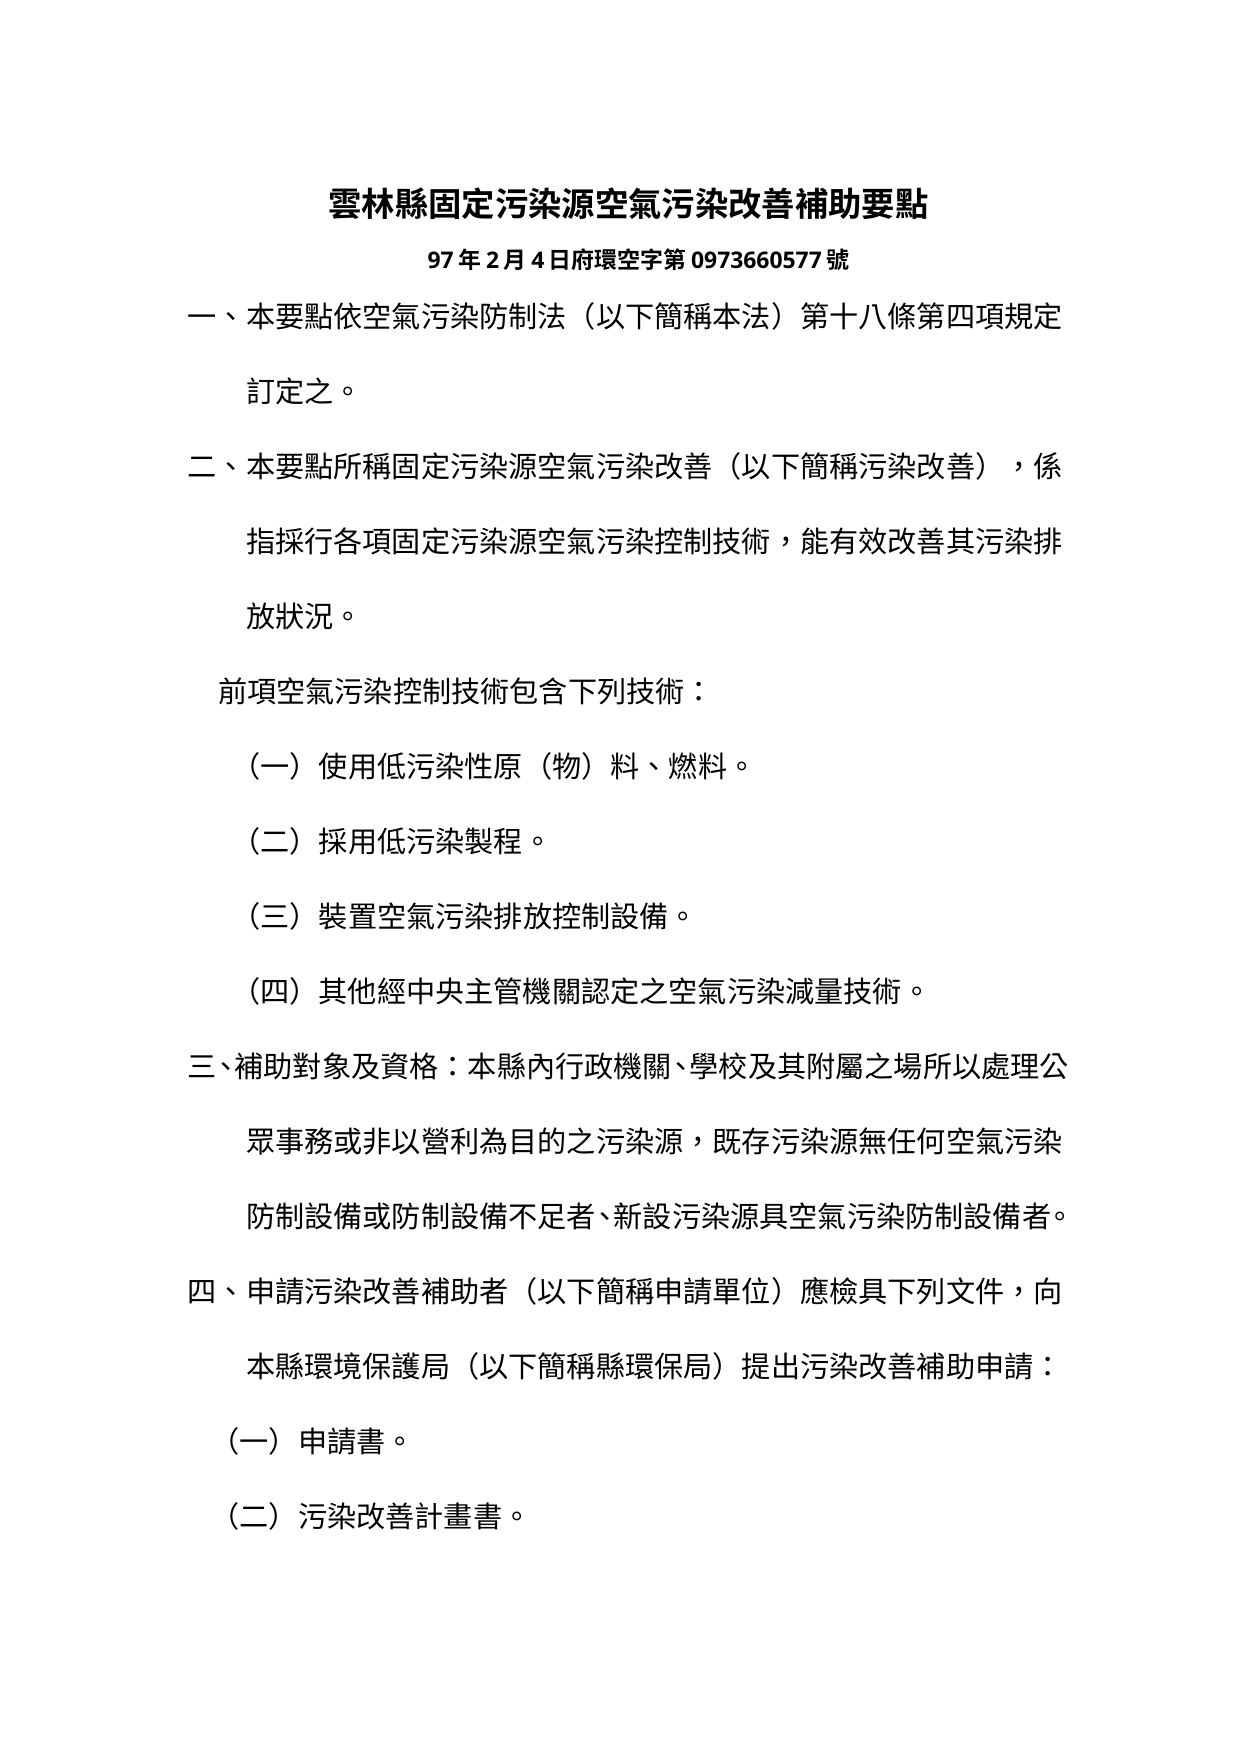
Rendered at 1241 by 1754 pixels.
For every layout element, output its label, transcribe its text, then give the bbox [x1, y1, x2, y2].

text 二、本要點所稱固定污染源空氣污染改善（以下簡稱污染改善），係指採行各項固定污染源空氣污染控制技術，能有效改善其污染排放狀況。 [187, 427, 1069, 652]
text （四）其他經中央主管機關認定之空氣污染減量技術。 [231, 952, 1069, 1027]
text （二）污染改善計畫書。 [187, 1477, 1069, 1552]
text （一）使用低污染性原（物）料、燃料。 [187, 727, 1069, 802]
text 雲林縣固定污染源空氣污染改善補助要點 [187, 164, 1069, 239]
text 97年2月4日府環空字第0973660577號 [187, 239, 1069, 277]
text 一、本要點依空氣污染防制法（以下簡稱本法）第十八條第四項規定訂定之。 [187, 277, 1069, 427]
text （三）裝置空氣污染排放控制設備。 [187, 877, 1069, 952]
text 四、申請污染改善補助者（以下簡稱申請單位）應檢具下列文件，向本縣環境保護局（以下簡稱縣環保局）提出污染改善補助申請： [187, 1252, 1069, 1402]
text 三、補助對象及資格：本縣內行政機關、學校及其附屬之場所以處理公眾事務或非以營利為目的之污染源，既存污染源無任何空氣污染防制設備或防制設備不足者、新設污染源具空氣污染防制設備者。 [187, 1027, 1069, 1252]
text 前項空氣污染控制技術包含下列技術： [187, 652, 1069, 727]
text （二）採用低污染製程。 [187, 802, 1069, 877]
text （一）申請書。 [187, 1402, 1069, 1477]
